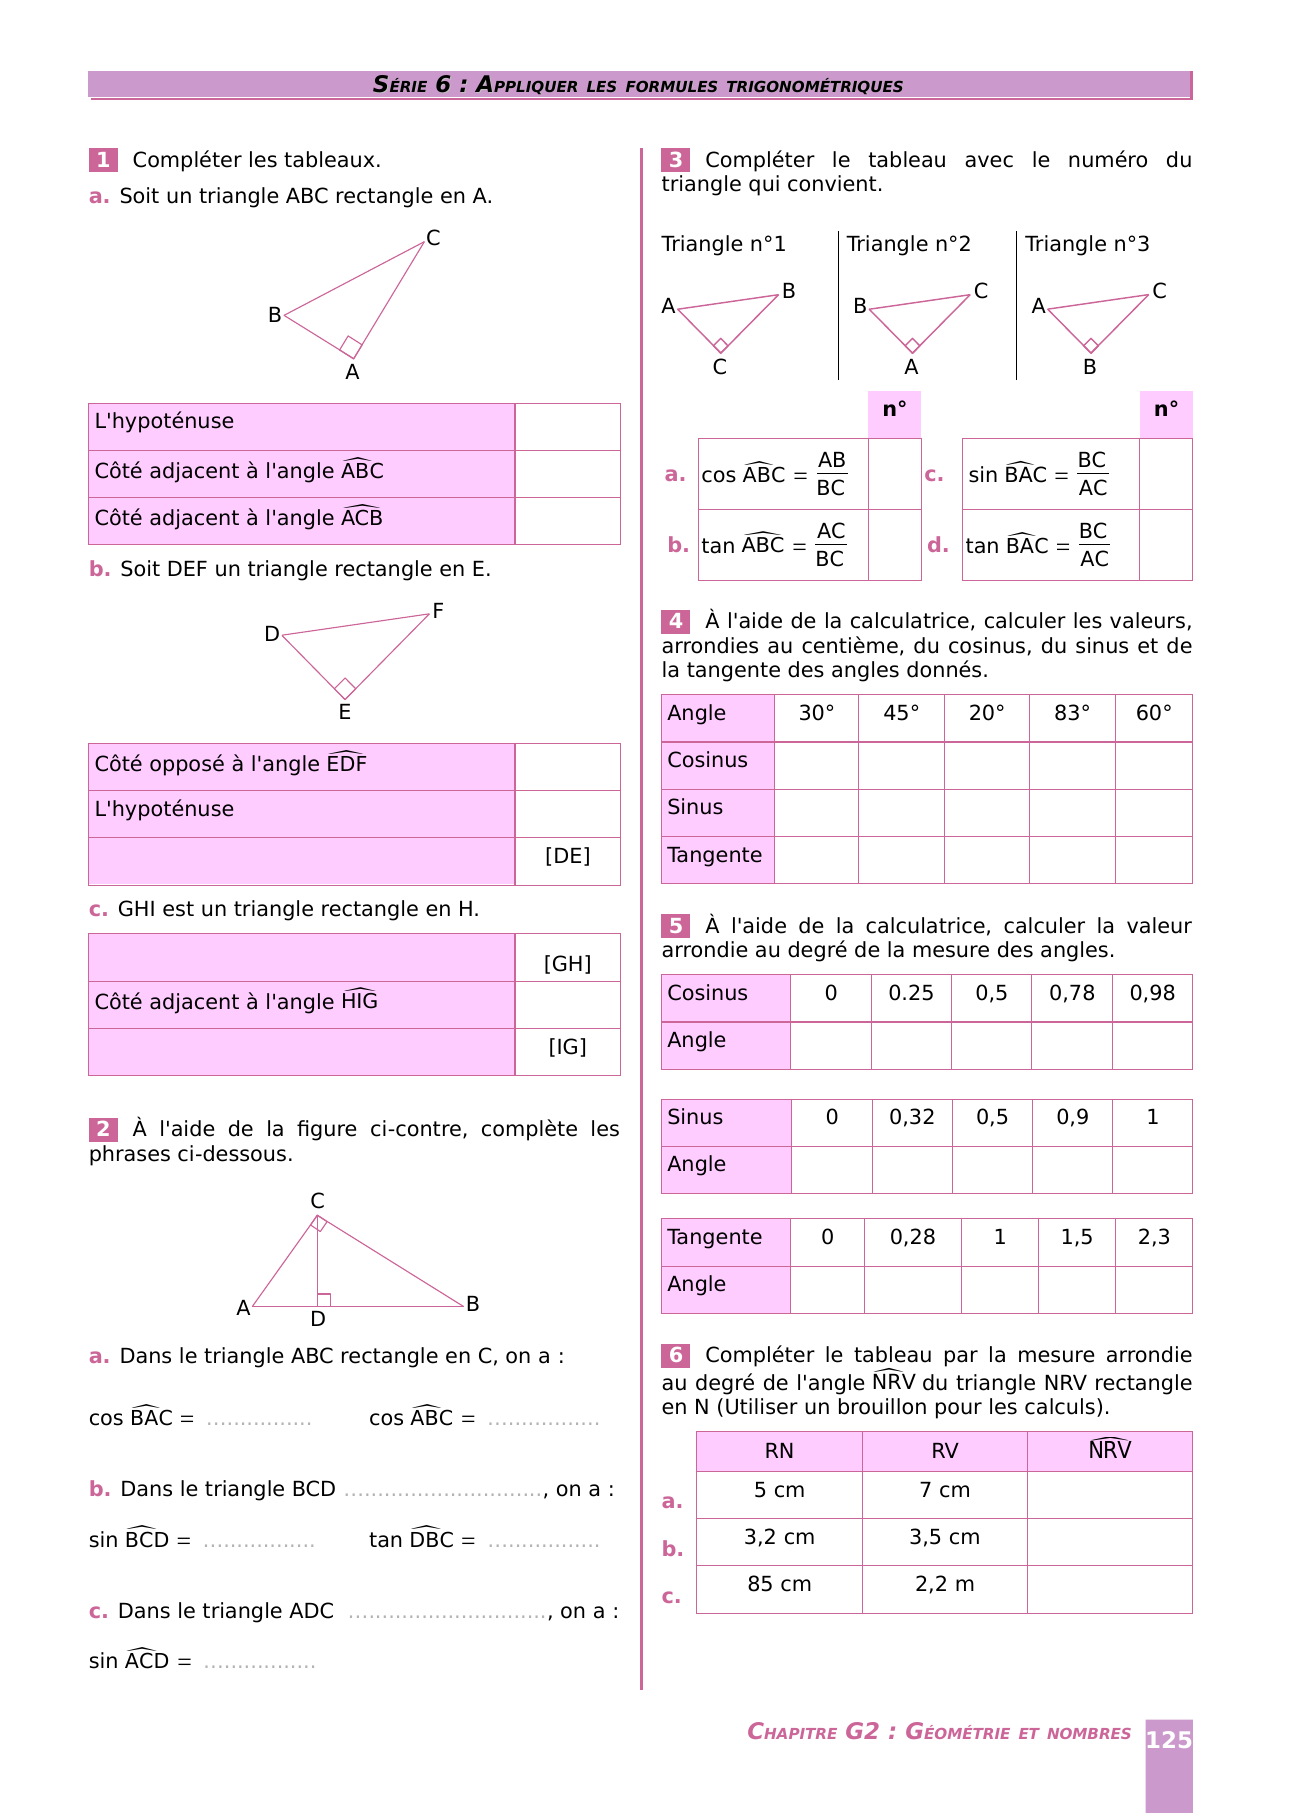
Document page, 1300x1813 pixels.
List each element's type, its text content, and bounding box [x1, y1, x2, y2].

table_cell Côté adjacent à l'angle [89, 451, 514, 497]
list à l'aide de la calculatrice, calculer la valeur arrondie au degré de la mesure des angles. [661, 914, 1193, 962]
table_cell c. [922, 438, 962, 509]
table_header 0 [792, 1100, 872, 1146]
table_cell [859, 790, 944, 836]
table_header [89, 934, 514, 981]
table_cell [1030, 743, 1115, 789]
table_header 20° [945, 695, 1029, 741]
list À l'aide de la figure ci‑contre, complète les phrases ci‑dessous. [88, 1117, 620, 1166]
table_header 0,9 [1033, 1100, 1112, 1146]
table_header RV [863, 1432, 1027, 1471]
table_cell Tangente [662, 837, 774, 883]
table_cell tan= [963, 510, 1139, 580]
table_cell [1030, 837, 1115, 883]
table_cell [859, 837, 944, 883]
table_header [1028, 1432, 1192, 1471]
table_header 45° [859, 695, 944, 741]
table_cell [1116, 837, 1192, 883]
table_cell [1116, 1267, 1192, 1313]
table_cell [1032, 1023, 1112, 1069]
list GHI est un triangle rectangle en H. [88, 897, 620, 922]
table_cell [516, 451, 620, 497]
table_cell [945, 837, 1029, 883]
list Dans le triangle ABC rectangle en C, on a : [88, 1344, 620, 1368]
table_header RN [697, 1432, 862, 1471]
list Soit un triangle ABC rectangle en A. [88, 184, 620, 208]
table_cell [962, 1267, 1038, 1313]
table_cell [1028, 1566, 1192, 1613]
table_cell [791, 1267, 864, 1313]
table_header n° [1140, 391, 1193, 438]
table_cell c. [661, 1565, 696, 1613]
list Compléter le tableau avec le numéro du triangle qui convient. [661, 148, 1193, 196]
list Compléter le tableau par la mesure arrondie au degré de l'angledu triangle NRV rectangle en N (Utiliser un brouillon pour les calculs). [661, 1343, 1193, 1419]
table_cell [516, 982, 620, 1028]
table_cell [DE] [516, 838, 620, 884]
table_cell [1030, 790, 1115, 836]
table_cell [1113, 1147, 1192, 1193]
table_header Sinus [662, 1100, 791, 1146]
table_header Angle [662, 695, 774, 741]
list à l'aide de la calculatrice, calculer les valeurs, arrondies au centième, du cosinus, du sinus et de la tangente des angles donnés. [661, 609, 1193, 682]
table_cell 7 cm [863, 1472, 1027, 1518]
table_header [661, 391, 698, 438]
table_header 30° [775, 695, 858, 741]
table_cell [945, 790, 1029, 836]
table_cell Angle [662, 1267, 790, 1313]
table_cell [1113, 1023, 1192, 1069]
text Triangle n°3 [1018, 232, 1193, 256]
table_cell [775, 837, 858, 883]
table_cell [1028, 1472, 1192, 1518]
table_cell 85 cm [697, 1566, 862, 1613]
table_cell [873, 1147, 952, 1193]
table_header [698, 391, 868, 438]
table_header 0 [791, 1219, 864, 1266]
table_cell 3,5 cm [863, 1519, 1027, 1565]
table_cell [953, 1147, 1032, 1193]
table_cell d. [922, 509, 962, 580]
list cos= …............. [88, 1403, 339, 1431]
table_header 0 [791, 975, 871, 1021]
table_cell [1140, 510, 1192, 580]
table_header Côté opposé à l'angle [89, 744, 514, 790]
table_header 0,32 [873, 1100, 952, 1146]
table_cell [1116, 743, 1192, 789]
table_cell [516, 791, 620, 837]
table_cell [945, 743, 1029, 789]
table_header 0,28 [865, 1219, 961, 1266]
table_cell [IG] [516, 1029, 620, 1075]
table_header [963, 391, 1140, 438]
table_cell a. [661, 1471, 696, 1518]
list Soit DEF un triangle rectangle en E. [88, 557, 620, 581]
table_cell [872, 1023, 951, 1069]
table_header 0,98 [1113, 975, 1192, 1021]
table_cell [859, 743, 944, 789]
table_header Cosinus [662, 975, 790, 1021]
table_cell [1140, 439, 1192, 509]
table_header 0,5 [953, 1100, 1032, 1146]
table_header L'hypoténuse [89, 404, 514, 450]
table_cell [952, 1023, 1031, 1069]
table_cell [869, 510, 921, 580]
table_cell 5 cm [697, 1472, 862, 1518]
list sin= ….............. [88, 1525, 339, 1552]
table_cell [1028, 1519, 1192, 1565]
table_header n° [868, 391, 921, 438]
text Triangle n°2 [840, 232, 1014, 256]
table_cell [1033, 1147, 1112, 1193]
table_cell [775, 790, 858, 836]
table_cell a. [661, 438, 698, 509]
list sin= ….............. [88, 1647, 620, 1674]
table_cell [1116, 790, 1192, 836]
table_cell Angle [662, 1147, 791, 1193]
table_header 1 [1113, 1100, 1192, 1146]
table_cell [792, 1147, 872, 1193]
table_cell Angle [662, 1023, 790, 1069]
table_header [GH] [516, 934, 620, 981]
table_cell Sinus [662, 790, 774, 836]
list tan= ….............. [369, 1525, 620, 1552]
table_header 60° [1116, 695, 1192, 741]
table_cell L'hypoténuse [89, 791, 514, 837]
table_header [921, 391, 962, 438]
table_header 1 [962, 1219, 1038, 1266]
table_cell [89, 1029, 514, 1075]
list Dans le triangle ADC …..........................., on a : [88, 1576, 620, 1623]
table_cell [791, 1023, 871, 1069]
list Dans le triangle BCD …..........................., on a : [88, 1454, 620, 1501]
table_cell [865, 1267, 961, 1313]
table_cell 3,2 cm [697, 1519, 862, 1565]
table_cell [516, 498, 620, 544]
table_cell [89, 838, 514, 884]
table_header Tangente [662, 1219, 790, 1266]
list Compléter les tableaux. [118, 148, 620, 172]
table_header 83° [1030, 695, 1115, 741]
table_cell sin= [963, 439, 1139, 509]
table_cell [1039, 1267, 1115, 1313]
table_header 1,5 [1039, 1219, 1115, 1266]
table_cell b. [661, 509, 698, 580]
table_header 0,5 [952, 975, 1031, 1021]
table_header 0,25 [872, 975, 951, 1021]
table_cell b. [661, 1518, 696, 1565]
table_cell Cosinus [662, 743, 774, 789]
table_header 2,3 [1116, 1219, 1192, 1266]
table_header [516, 744, 620, 790]
text Triangle n°1 [661, 232, 836, 256]
table_cell cos= [699, 439, 868, 509]
table_header [516, 404, 620, 450]
table_cell Côté adjacent à l'angle [89, 982, 514, 1028]
table_cell [869, 439, 921, 509]
table_header 0,78 [1032, 975, 1112, 1021]
table_cell 2,2 m [863, 1566, 1027, 1613]
list cos= ….............. [369, 1403, 620, 1431]
table_cell Côté adjacent à l'angle [89, 498, 514, 544]
table_header [661, 1431, 696, 1471]
table_cell tan= [699, 510, 868, 580]
table_cell [775, 743, 858, 789]
